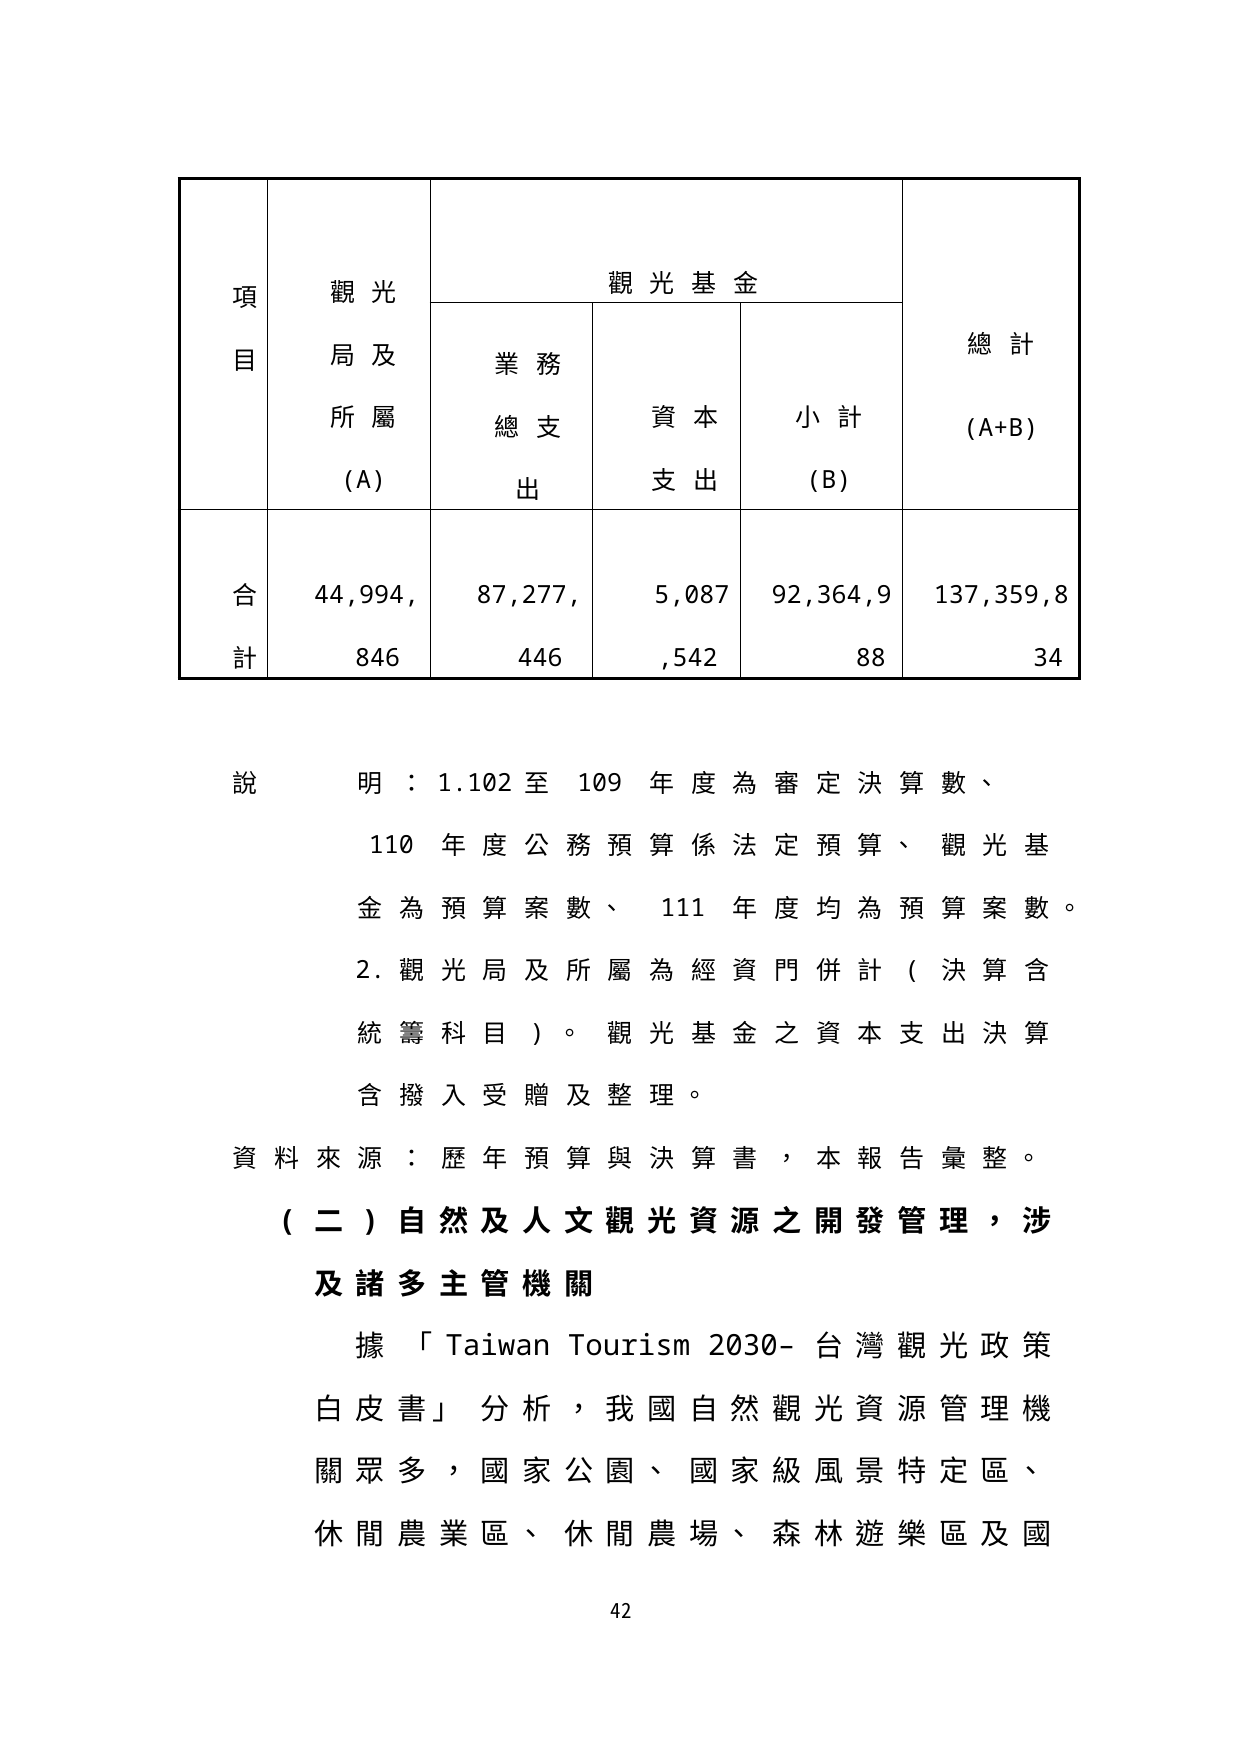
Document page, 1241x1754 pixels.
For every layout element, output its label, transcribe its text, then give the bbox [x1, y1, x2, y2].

table_cell 資本支出 [593, 303, 740, 509]
table_header 觀光基金 [431, 180, 902, 302]
text 說 明：1.102至109年度為審定決算數、110年度公務預算係法定預算、觀光基金為預算案數、111年度均為預算案數。 [186, 740, 1058, 927]
table_cell 137,359,834 [903, 510, 1078, 677]
text (二)自然及人文觀光資源之開發管理，涉及諸多主管機關 [242, 1177, 1058, 1302]
text 2.觀光局及所屬為經資門併計(決算含統籌科目)。觀光基金之資本支出決算含撥入受贈及整理。 [309, 927, 1058, 1115]
table_cell 小計(B) [741, 303, 902, 509]
table_cell 5,087,542 [593, 510, 740, 677]
table_cell 業務總支出 [431, 303, 592, 509]
table_header 項目 年度 [181, 180, 267, 509]
text 資料來源：歷年預算與決算書，本報告彙整。 [186, 1115, 1087, 1177]
text 據「Taiwan Tourism 2030–台灣觀光政策白皮書」分析，我國自然觀光資源管理機關眾多，國家公園、國家級風景特定區、休閒農業區、休閒農場、森林遊樂區及國家農場，分別由內政部營建署、交通部觀光局、農業委員會及國軍退除役官兵輔導委員會等機關管理；而直轄市及縣（市）級風景特定區由地方政府管理。至人文觀光資源，例如博物館、美術館、觀光工廠、商圈、夜市、特色部落與聚落及節慶活動，則分別由文化部、經濟部、原住民族委員會、客家委員會及交通部觀光局等機關管理（詳表2）。顯見我國自然與人文觀光資源之開發管理，涉及諸多主管機關，故落實運作觀光主流化之跨部會整合機制或平臺，為順利推動觀光發展之重要課題。 [271, 1302, 1058, 1552]
table_header 觀光局及所屬(A) [268, 180, 430, 509]
table_cell 87,277,446 [431, 510, 592, 677]
table_cell 合計 [181, 510, 267, 677]
table_cell 92,364,988 [741, 510, 902, 677]
table_cell 44,994,846 [268, 510, 430, 677]
table_header 總計 (A+B) [903, 180, 1078, 509]
